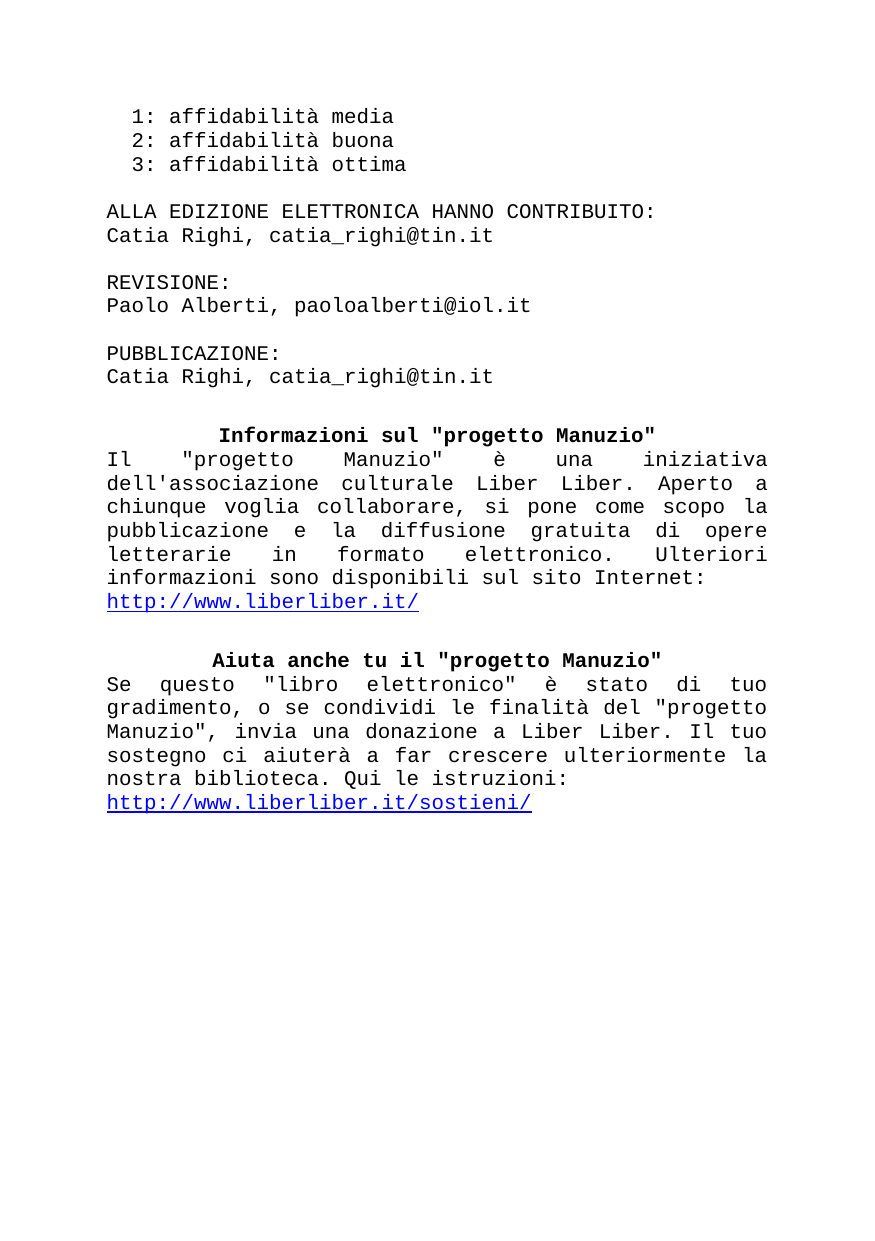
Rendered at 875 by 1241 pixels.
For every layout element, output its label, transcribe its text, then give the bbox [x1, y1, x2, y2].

text http://www.liberliber.it/ [106, 591, 768, 615]
text Paolo Alberti, paoloalberti@iol.it [106, 296, 768, 319]
text Informazioni sul "progetto Manuzio" [106, 426, 768, 449]
text Aiuta anche tu il "progetto Manuzio" [106, 650, 768, 674]
text Catia Righi, catia_righi@tin.it [106, 224, 768, 248]
text http://www.liberliber.it/sostieni/ [106, 792, 768, 816]
text 2: affidabilità buona [106, 130, 768, 154]
text PUBBLICAZIONE: [106, 343, 768, 366]
text Se questo "libro elettronico" è stato di tuo gradimento, o se condividi le finalità del "progetto Manuzio", invia una donazione a Liber Liber. Il tuo sostegno ci aiuterà a far crescere ulteriormente la nostra biblioteca. Qui le istruzioni: [106, 674, 768, 792]
text Catia Righi, catia_righi@tin.it [106, 366, 768, 390]
text Il "progetto Manuzio" è una iniziativa dell'associazione culturale Liber Liber. Aperto a chiunque voglia collaborare, si pone come scopo la pubblicazione e la diffusione gratuita di opere letterarie in formato elettronico. Ulteriori informazioni sono disponibili sul sito Internet: [106, 449, 768, 591]
text 3: affidabilità ottima [106, 154, 768, 177]
text 1: affidabilità media [106, 106, 768, 130]
text REVISIONE: [106, 272, 768, 296]
text ALLA EDIZIONE ELETTRONICA HANNO CONTRIBUITO: [106, 201, 768, 224]
